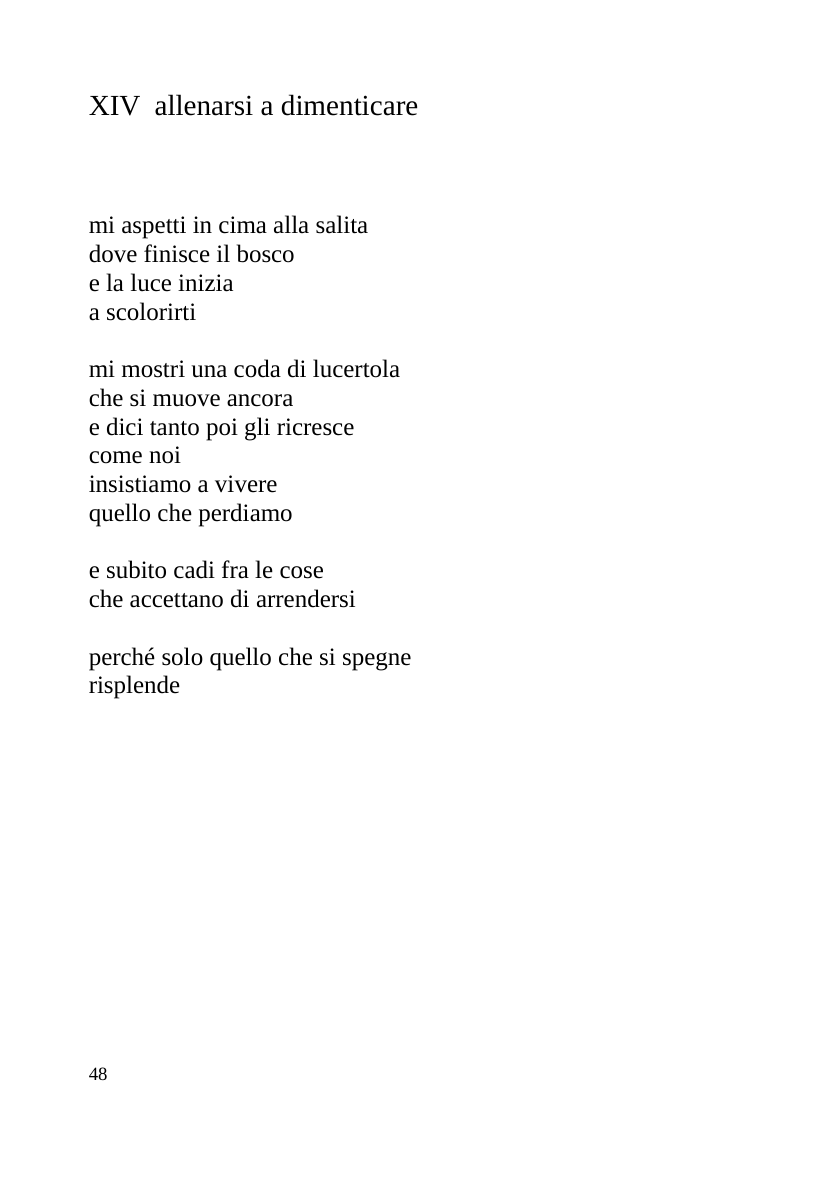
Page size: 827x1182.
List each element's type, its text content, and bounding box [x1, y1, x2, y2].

text perché solo quello che si spegne [88, 642, 738, 671]
text XIV allenarsi a dimenticare [88, 88, 738, 122]
text che si muove ancora [88, 383, 738, 412]
text mi aspetti in cima alla salita [88, 211, 738, 239]
text e la luce inizia [88, 268, 738, 297]
text a scolorirti [88, 297, 738, 326]
text dove finisce il bosco [88, 239, 738, 268]
text quello che perdiamo [88, 498, 738, 527]
text insistiamo a vivere [88, 469, 738, 498]
text e dici tanto poi gli ricresce [88, 412, 738, 441]
text come noi [88, 441, 738, 469]
text e subito cadi fra le cose [88, 556, 738, 584]
text che accettano di arrendersi [88, 584, 738, 613]
text mi mostri una coda di lucertola [88, 354, 738, 383]
text risplende [88, 671, 561, 699]
